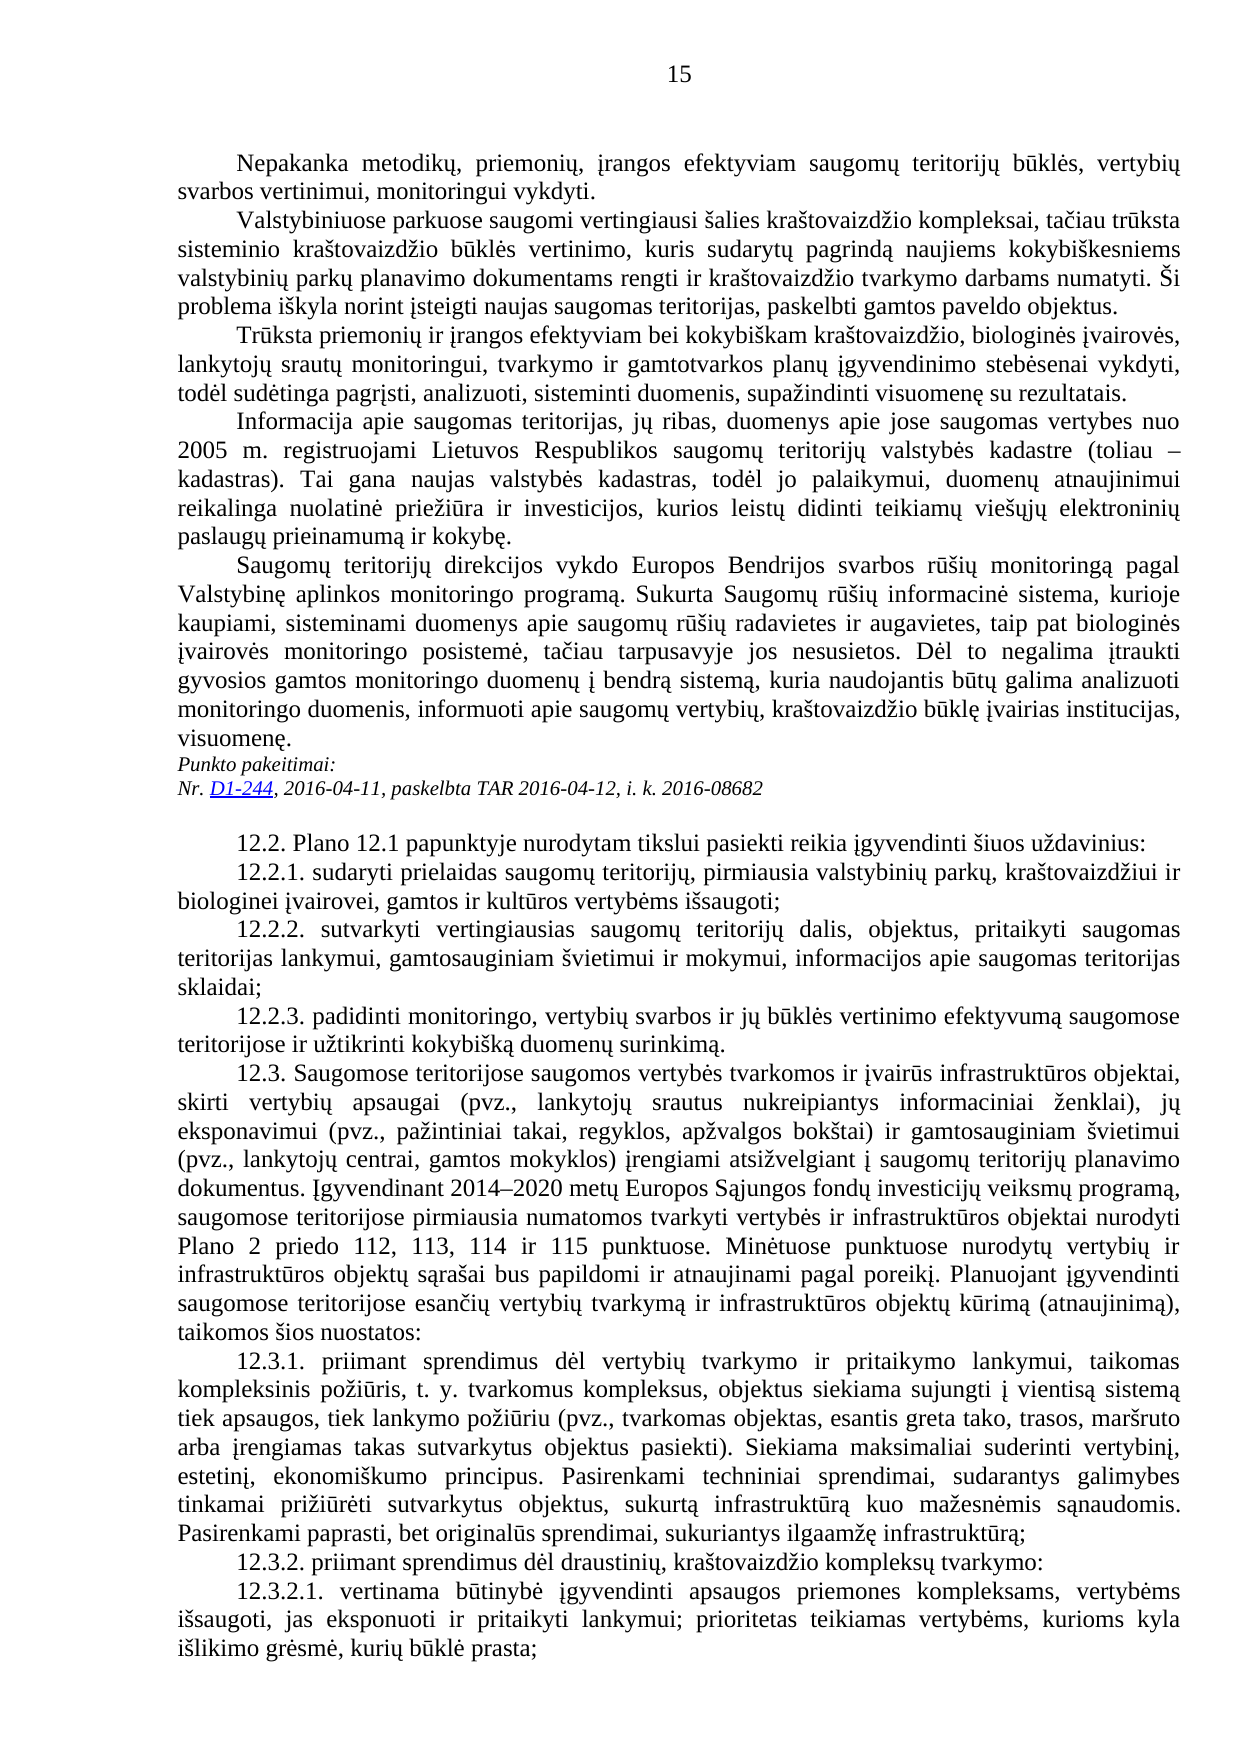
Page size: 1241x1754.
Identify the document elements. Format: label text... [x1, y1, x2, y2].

text 12.3.2.1. vertinama būtinybė įgyvendinti apsaugos priemones kompleksams, vertybėms išsaugoti, jas eksponuoti ir pritaikyti lankymui; prioritetas teikiamas vertybėms, kurioms kyla išlikimo grėsmė, kurių būklė prasta; [177, 1576, 1181, 1662]
text 12.2. Plano 12.1 papunktyje nurodytam tikslui pasiekti reikia įgyvendinti šiuos uždavinius: [177, 828, 1181, 857]
text Nepakanka metodikų, priemonių, įrangos efektyviam saugomų teritorijų būklės, vertybių svarbos vertinimui, monitoringui vykdyti. [177, 148, 1181, 205]
text Nr. D1-244, 2016-04-11, paskelbta TAR 2016-04-12, i. k. 2016-08682 [177, 776, 1181, 799]
text Valstybiniuose parkuose saugomi vertingiausi šalies kraštovaizdžio kompleksai, tačiau trūksta sisteminio kraštovaizdžio būklės vertinimo, kuris sudarytų pagrindą naujiems kokybiškesniems valstybinių parkų planavimo dokumentams rengti ir kraštovaizdžio tvarkymo darbams numatyti. Ši problema iškyla norint įsteigti naujas saugomas teritorijas, paskelbti gamtos paveldo objektus. [177, 205, 1181, 320]
text Saugomų teritorijų direkcijos vykdo Europos Bendrijos svarbos rūšių monitoringą pagal Valstybinę aplinkos monitoringo programą. Sukurta Saugomų rūšių informacinė sistema, kurioje kaupiami, sisteminami duomenys apie saugomų rūšių radavietes ir augavietes, taip pat biologinės įvairovės monitoringo posistemė, tačiau tarpusavyje jos nesusietos. Dėl to negalima įtraukti gyvosios gamtos monitoringo duomenų į bendrą sistemą, kuria naudojantis būtų galima analizuoti monitoringo duomenis, informuoti apie saugomų vertybių, kraštovaizdžio būklę įvairias institucijas, visuomenę. [177, 550, 1181, 751]
text 12.3.2. priimant sprendimus dėl draustinių, kraštovaizdžio kompleksų tvarkymo: [177, 1547, 1181, 1576]
text 12.2.2. sutvarkyti vertingiausias saugomų teritorijų dalis, objektus, pritaikyti saugomas teritorijas lankymui, gamtosauginiam švietimui ir mokymui, informacijos apie saugomas teritorijas sklaidai; [177, 914, 1181, 1001]
text Punkto pakeitimai: [177, 751, 1181, 776]
text 12.3. Saugomose teritorijose saugomos vertybės tvarkomos ir įvairūs infrastruktūros objektai, skirti vertybių apsaugai (pvz., lankytojų srautus nukreipiantys informaciniai ženklai), jų eksponavimui (pvz., pažintiniai takai, regyklos, apžvalgos bokštai) ir gamtosauginiam švietimui (pvz., lankytojų centrai, gamtos mokyklos) įrengiami atsižvelgiant į saugomų teritorijų planavimo dokumentus. Įgyvendinant 2014–2020 metų Europos Sąjungos fondų investicijų veiksmų programą, saugomose teritorijose pirmiausia numatomos tvarkyti vertybės ir infrastruktūros objektai nurodyti Plano 2 priedo 112, 113, 114 ir 115 punktuose. Minėtuose punktuose nurodytų vertybių ir infrastruktūros objektų sąrašai bus papildomi ir atnaujinami pagal poreikį. Planuojant įgyvendinti saugomose teritorijose esančių vertybių tvarkymą ir infrastruktūros objektų kūrimą (atnaujinimą), taikomos šios nuostatos: [177, 1058, 1181, 1346]
text Trūksta priemonių ir įrangos efektyviam bei kokybiškam kraštovaizdžio, biologinės įvairovės, lankytojų srautų monitoringui, tvarkymo ir gamtotvarkos planų įgyvendinimo stebėsenai vykdyti, todėl sudėtinga pagrįsti, analizuoti, sisteminti duomenis, supažindinti visuomenę su rezultatais. [177, 320, 1181, 406]
text 12.2.3. padidinti monitoringo, vertybių svarbos ir jų būklės vertinimo efektyvumą saugomose teritorijose ir užtikrinti kokybišką duomenų surinkimą. [177, 1001, 1181, 1058]
text Informacija apie saugomas teritorijas, jų ribas, duomenys apie jose saugomas vertybes nuo 2005 m. registruojami Lietuvos Respublikos saugomų teritorijų valstybės kadastre (toliau – kadastras). Tai gana naujas valstybės kadastras, todėl jo palaikymui, duomenų atnaujinimui reikalinga nuolatinė priežiūra ir investicijos, kurios leistų didinti teikiamų viešųjų elektroninių paslaugų prieinamumą ir kokybę. [177, 406, 1181, 550]
text 12.2.1. sudaryti prielaidas saugomų teritorijų, pirmiausia valstybinių parkų, kraštovaizdžiui ir biologinei įvairovei, gamtos ir kultūros vertybėms išsaugoti; [177, 857, 1181, 914]
text 12.3.1. priimant sprendimus dėl vertybių tvarkymo ir pritaikymo lankymui, taikomas kompleksinis požiūris, t. y. tvarkomus kompleksus, objektus siekiama sujungti į vientisą sistemą tiek apsaugos, tiek lankymo požiūriu (pvz., tvarkomas objektas, esantis greta tako, trasos, maršruto arba įrengiamas takas sutvarkytus objektus pasiekti). Siekiama maksimaliai suderinti vertybinį, estetinį, ekonomiškumo principus. Pasirenkami techniniai sprendimai, sudarantys galimybes tinkamai prižiūrėti sutvarkytus objektus, sukurtą infrastruktūrą kuo mažesnėmis sąnaudomis. Pasirenkami paprasti, bet originalūs sprendimai, sukuriantys ilgaamžę infrastruktūrą; [177, 1346, 1181, 1547]
